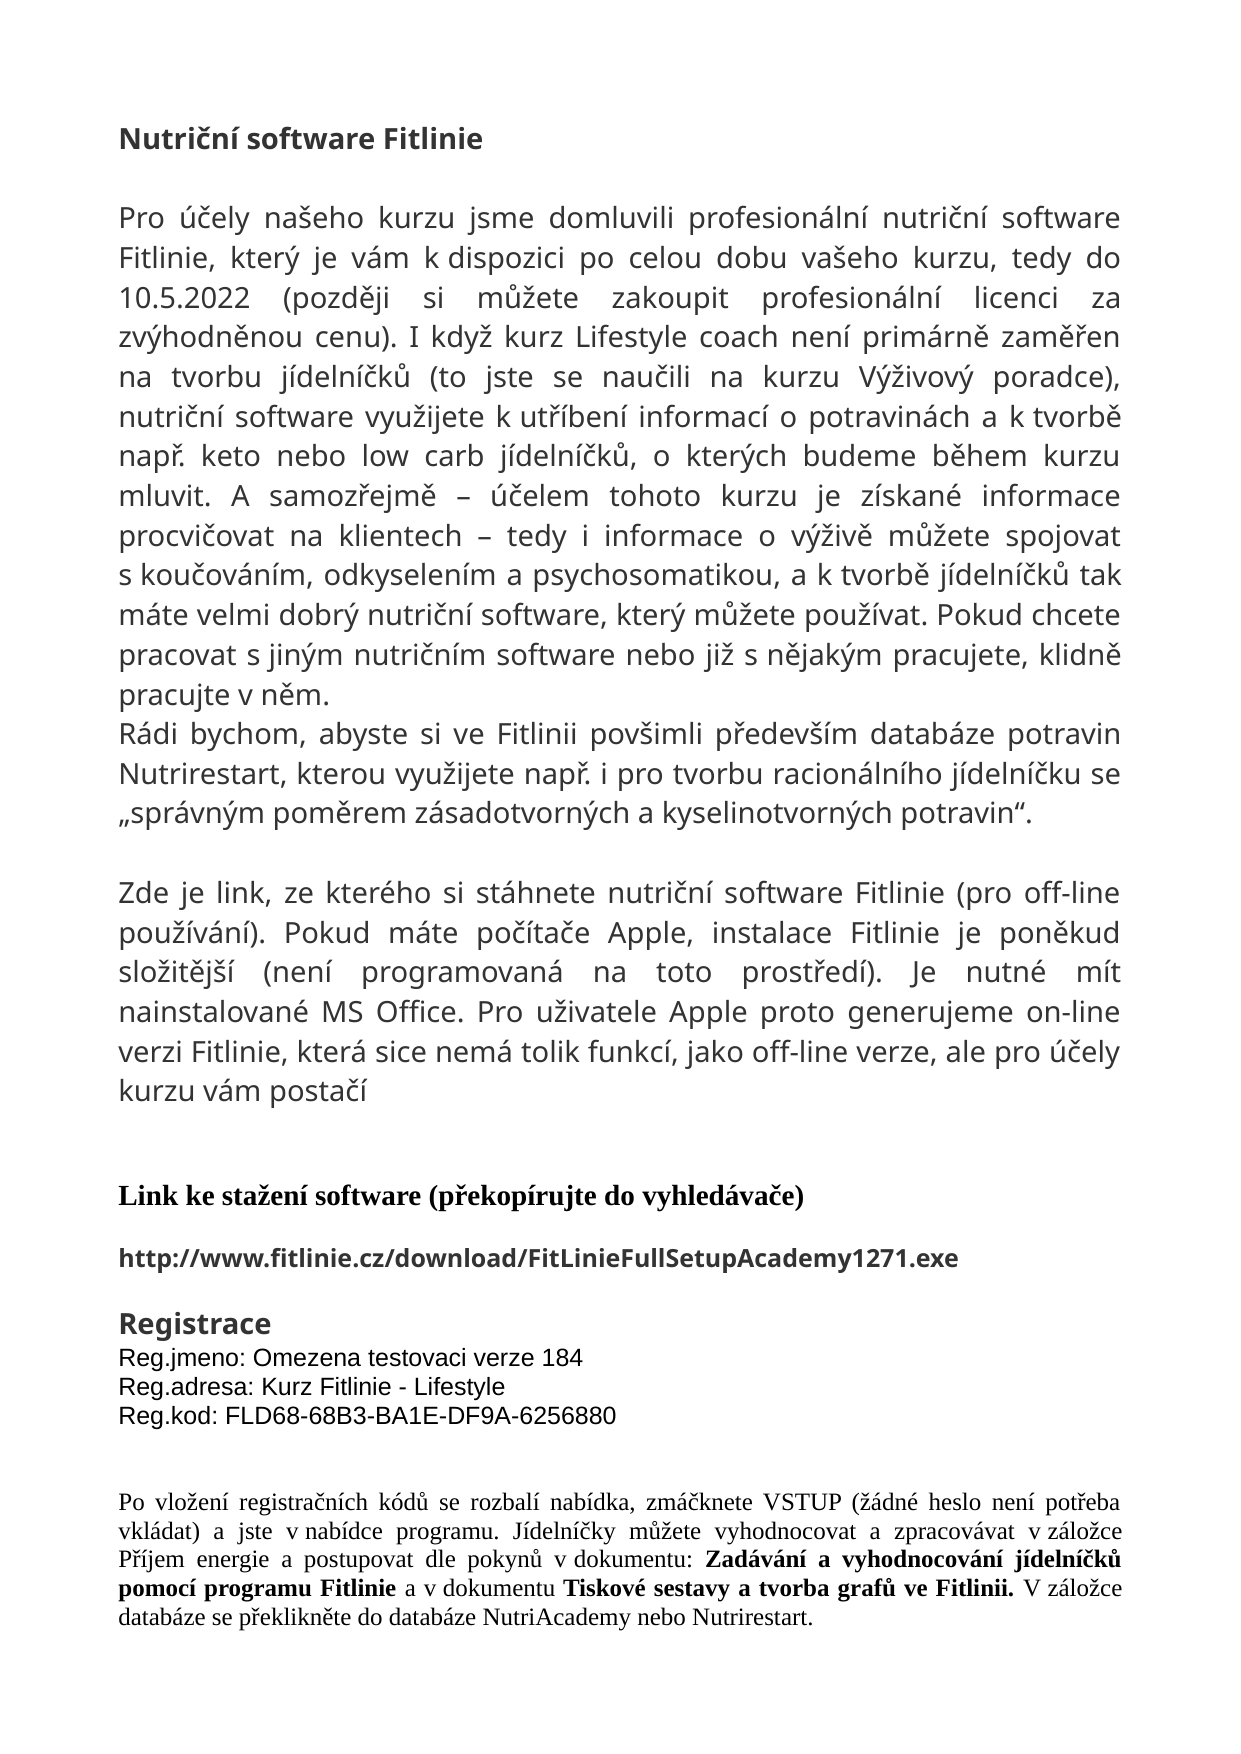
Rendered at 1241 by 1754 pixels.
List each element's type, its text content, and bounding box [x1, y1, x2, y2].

text Pro účely našeho kurzu jsme domluvili profesionální nutriční software Fitlinie, který je vám k dispozici po celou dobu vašeho kurzu, tedy do 10.5.2022 (později si můžete zakoupit profesionální licenci za zvýhodněnou cenu). I když kurz Lifestyle coach není primárně zaměřen na tvorbu jídelníčků (to jste se naučili na kurzu Výživový poradce), nutriční software využijete k utříbení informací o potravinách a k tvorbě např. keto nebo low carb jídelníčků, o kterých budeme během kurzu mluvit. A samozřejmě – účelem tohoto kurzu je získané informace procvičovat na klientech – tedy i informace o výživě můžete spojovat s koučováním, odkyselením a psychosomatikou, a k tvorbě jídelníčků tak máte velmi dobrý nutriční software, který můžete používat. Pokud chcete pracovat s jiným nutričním software nebo již s nějakým pracujete, klidně pracujte v něm. [118, 197, 1122, 713]
text Zde je link, ze kterého si stáhnete nutriční software Fitlinie (pro off-line používání). Pokud máte počítače Apple, instalace Fitlinie je poněkud složitější (není programovaná na toto prostředí). Je nutné mít nainstalované MS Office. Pro uživatele Apple proto generujeme on-line verzi Fitlinie, která sice nemá tolik funkcí, jako off-line verze, ale pro účely kurzu vám postačí [118, 872, 1122, 1110]
text http://www.fitlinie.cz/download/FitLinieFullSetupAcademy1271.exe Registrace Reg.jmeno: Omezena testovaci verze 184 Reg.adresa: Kurz Fitlinie - Lifestyle Reg.kod: FLD68-68B3-BA1E-DF9A-6256880 [118, 1212, 1122, 1487]
text Nutriční software Fitlinie [118, 118, 1122, 158]
text Rádi bychom, abyste si ve Fitlinii povšimli především databáze potravin Nutrirestart, kterou využijete např. i pro tvorbu racionálního jídelníčku se „správným poměrem zásadotvorných a kyselinotvorných potravin“. [118, 713, 1122, 832]
text Link ke stažení software (překopírujte do vyhledávače) [118, 1178, 1122, 1212]
text Po vložení registračních kódů se rozbalí nabídka, zmáčknete VSTUP (žádné heslo není potřeba vkládat) a jste v nabídce programu. Jídelníčky můžete vyhodnocovat a zpracovávat v záložce Příjem energie a postupovat dle pokynů v dokumentu: Zadávání a vyhodnocování jídelníčků pomocí programu Fitlinie a v dokumentu Tiskové sestavy a tvorba grafů ve Fitlinii. V záložce databáze se překlikněte do databáze NutriAcademy nebo Nutrirestart. [118, 1487, 1122, 1631]
